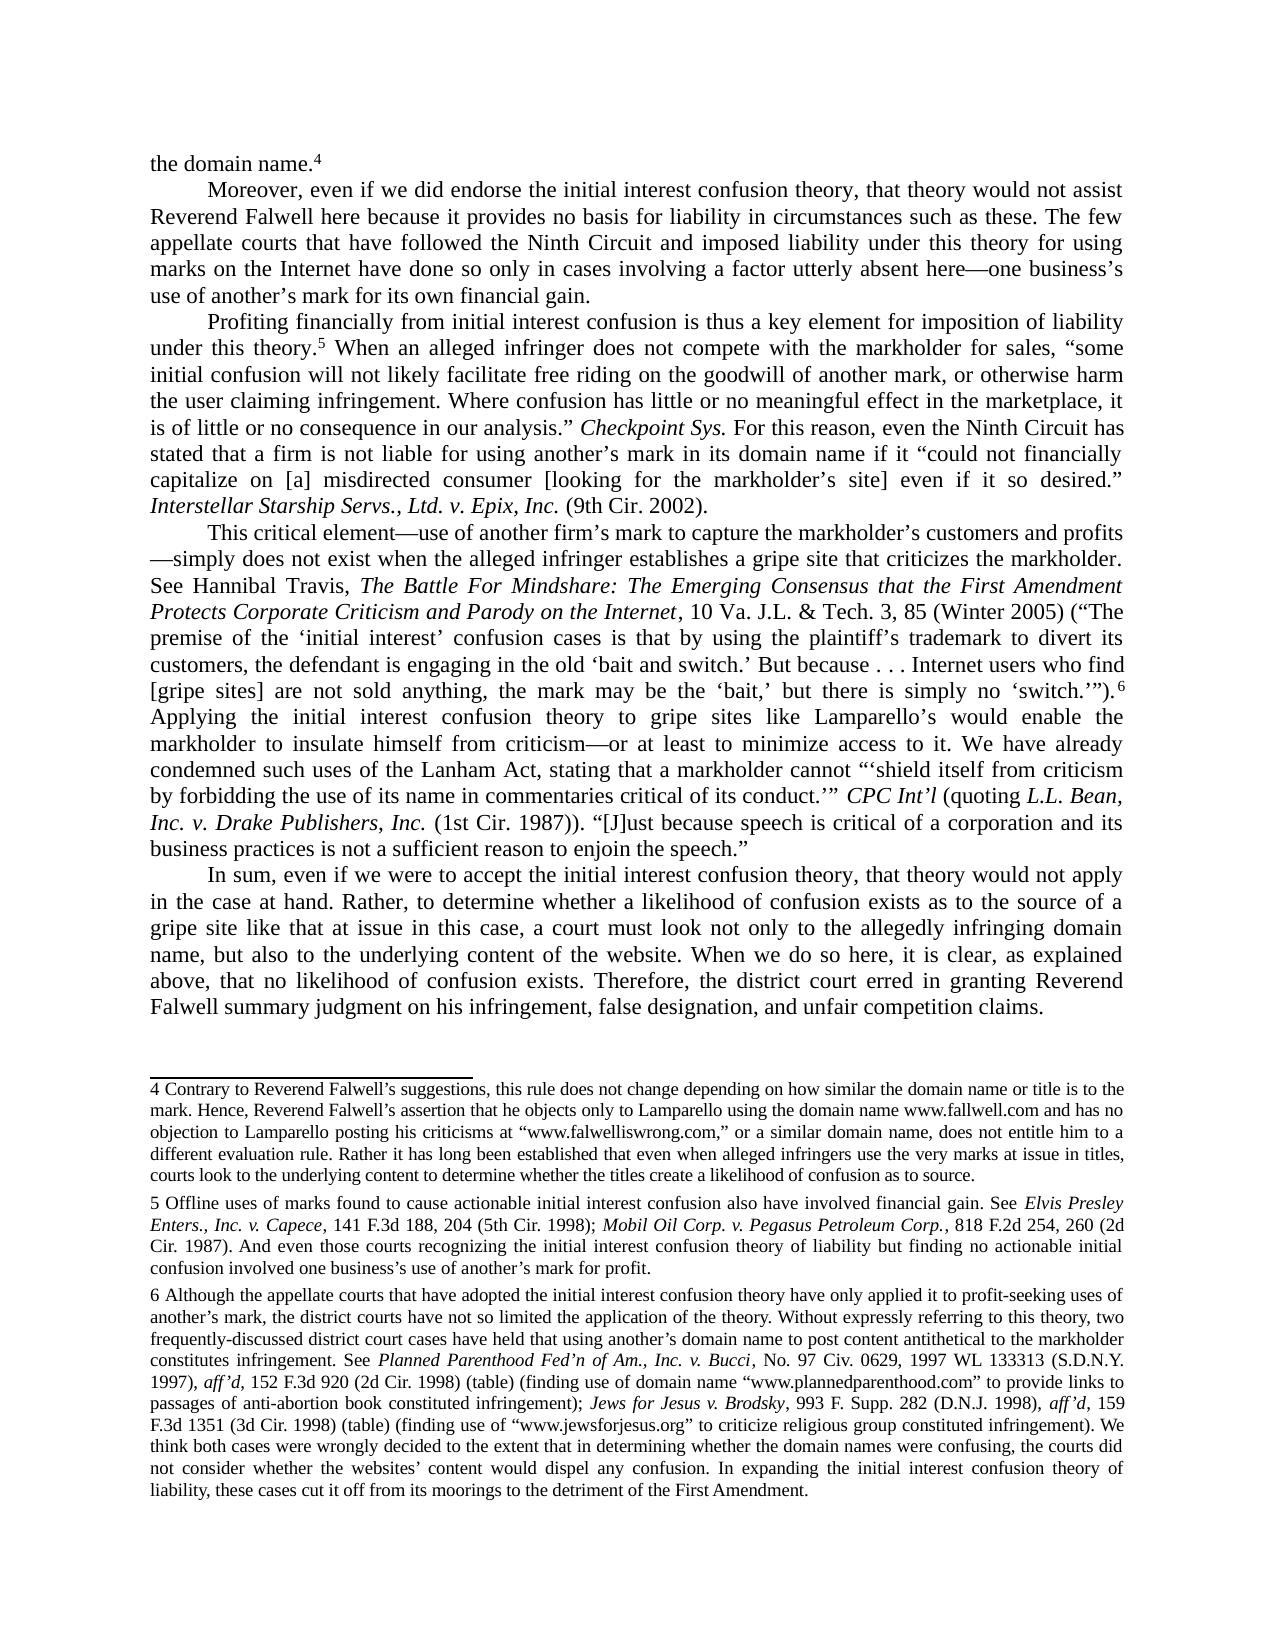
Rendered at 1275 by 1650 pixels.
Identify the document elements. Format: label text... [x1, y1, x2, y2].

text Profiting financially from initial interest confusion is thus a key element for imposition of liability under this theory. When an alleged infringer does not compete with the markholder for sales, “some initial confusion will not likely facilitate free riding on the goodwill of another mark, or otherwise harm the user claiming infringement. Where confusion has little or no meaningful effect in the marketplace, it is of little or no consequence in our analysis.” Checkpoint Sys. For this reason, even the Ninth Circuit has stated that a firm is not liable for using another’s mark in its domain name if it “could not financially capitalize on [a] misdirected consumer [looking for the markholder’s site] even if it so desired.” Interstellar Starship Servs., Ltd. v. Epix, Inc. (9th Cir. 2002). [150, 308, 1125, 519]
text This critical element—use of another firm’s mark to capture the markholder’s customers and profits—simply does not exist when the alleged infringer establishes a gripe site that criticizes the markholder. See Hannibal Travis, The Battle For Mindshare: The Emerging Consensus that the First Amendment Protects Corporate Criticism and Parody on the Internet, 10 Va. J.L. & Tech. 3, 85 (Winter 2005) (“The premise of the ‘initial interest’ confusion cases is that by using the plaintiff’s trademark to divert its customers, the defendant is engaging in the old ‘bait and switch.’ But because . . . Internet users who find [gripe sites] are not sold anything, the mark may be the ‘bait,’ but there is simply no ‘switch.’”). Applying the initial interest confusion theory to gripe sites like Lamparello’s would enable the markholder to insulate himself from criticism—or at least to minimize access to it. We have already condemned such uses of the Lanham Act, stating that a markholder cannot “‘shield itself from criticism by forbidding the use of its name in commentaries critical of its conduct.’” CPC Int’l (quoting L.L. Bean, Inc. v. Drake Publishers, Inc. (1st Cir. 1987)). “[J]ust because speech is critical of a corporation and its business practices is not a sufficient reason to enjoin the speech.” [150, 519, 1125, 862]
text Although the appellate courts that have adopted the initial interest confusion theory have only applied it to profit-seeking uses of another’s mark, the district courts have not so limited the application of the theory. Without expressly referring to this theory, two frequently-discussed district court cases have held that using another’s domain name to post content antithetical to the markholder constitutes infringement. See Planned Parenthood Fed’n of Am., Inc. v. Bucci, No. 97 Civ. 0629, 1997 WL 133313 (S.D.N.Y. 1997), aff’d, 152 F.3d 920 (2d Cir. 1998) (table) (finding use of domain name “www.plannedparenthood.com” to provide links to passages of anti-abortion book constituted infringement); Jews for Jesus v. Brodsky, 993 F. Supp. 282 (D.N.J. 1998), aff’d, 159 F.3d 1351 (3d Cir. 1998) (table) (finding use of “www.jewsforjesus.org” to criticize religious group constituted infringement). We think both cases were wrongly decided to the extent that in determining whether the domain names were confusing, the courts did not consider whether the websites’ content would dispel any confusion. In expanding the initial interest confusion theory of liability, these cases cut it off from its moorings to the detriment of the First Amendment. [150, 1284, 1125, 1500]
text Moreover, even if we did endorse the initial interest confusion theory, that theory would not assist Reverend Falwell here because it provides no basis for liability in circumstances such as these. The few appellate courts that have followed the Ninth Circuit and imposed liability under this theory for using marks on the Internet have done so only in cases involving a factor utterly absent here—one business’s use of another’s mark for its own financial gain. [150, 176, 1125, 308]
text the domain name. [150, 150, 1125, 176]
text In sum, even if we were to accept the initial interest confusion theory, that theory would not apply in the case at hand. Rather, to determine whether a likelihood of confusion exists as to the source of a gripe site like that at issue in this case, a court must look not only to the allegedly infringing domain name, but also to the underlying content of the website. When we do so here, it is clear, as explained above, that no likelihood of confusion exists. Therefore, the district court erred in granting Reverend Falwell summary judgment on his infringement, false designation, and unfair competition claims. [150, 862, 1125, 1020]
text Contrary to Reverend Falwell’s suggestions, this rule does not change depending on how similar the domain name or title is to the mark. Hence, Reverend Falwell’s assertion that he objects only to Lamparello using the domain name www.fallwell.com and has no objection to Lamparello posting his criticisms at “www.falwelliswrong.com,” or a similar domain name, does not entitle him to a different evaluation rule. Rather it has long been established that even when alleged infringers use the very marks at issue in titles, courts look to the underlying content to determine whether the titles create a likelihood of confusion as to source. [150, 1078, 1125, 1186]
text Offline uses of marks found to cause actionable initial interest confusion also have involved financial gain. See Elvis Presley Enters., Inc. v. Capece, 141 F.3d 188, 204 (5th Cir. 1998); Mobil Oil Corp. v. Pegasus Petroleum Corp., 818 F.2d 254, 260 (2d Cir. 1987). And even those courts recognizing the initial interest confusion theory of liability but finding no actionable initial confusion involved one business’s use of another’s mark for profit. [150, 1192, 1125, 1278]
